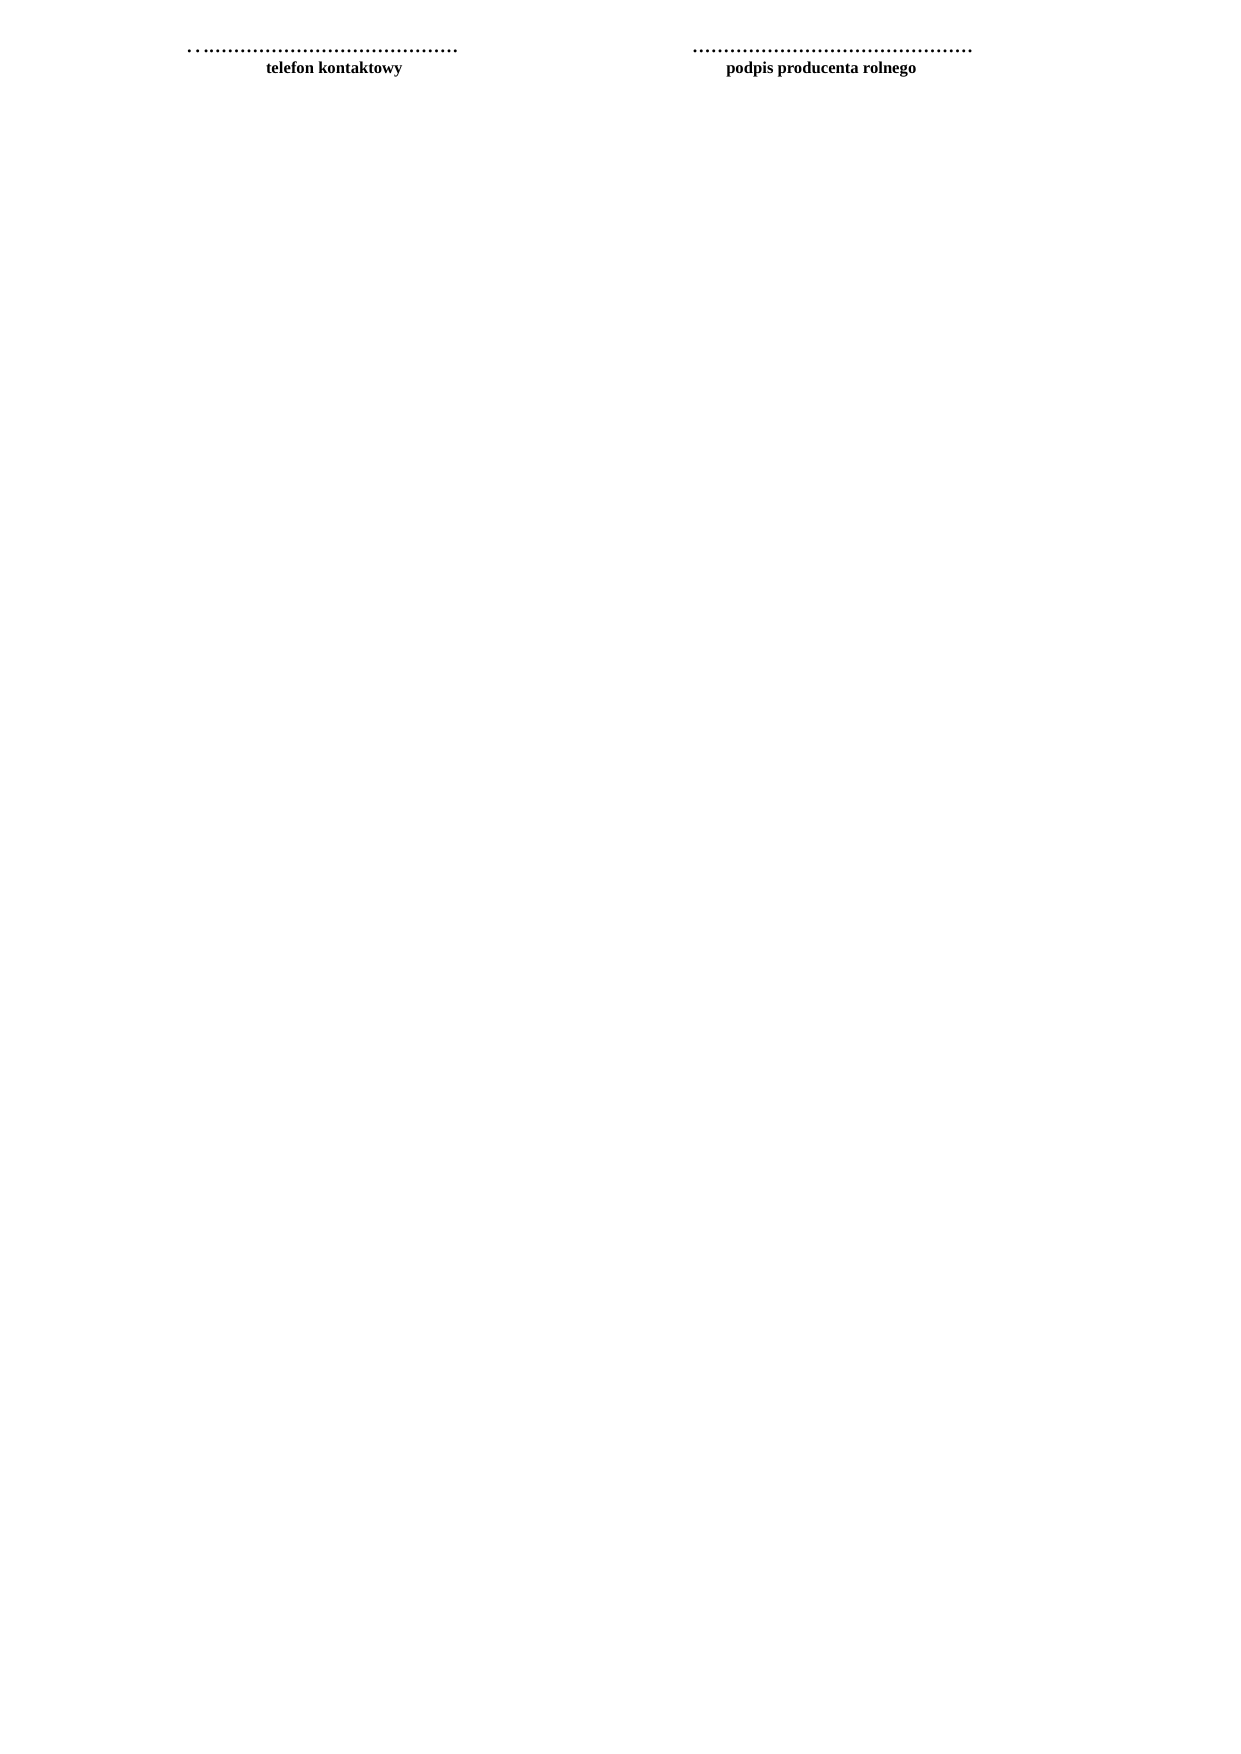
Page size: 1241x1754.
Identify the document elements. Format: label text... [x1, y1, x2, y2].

text telefon kontaktowy podpis producenta rolnego [118, 58, 1122, 77]
text …........................................ ............................................. [118, 29, 1122, 58]
